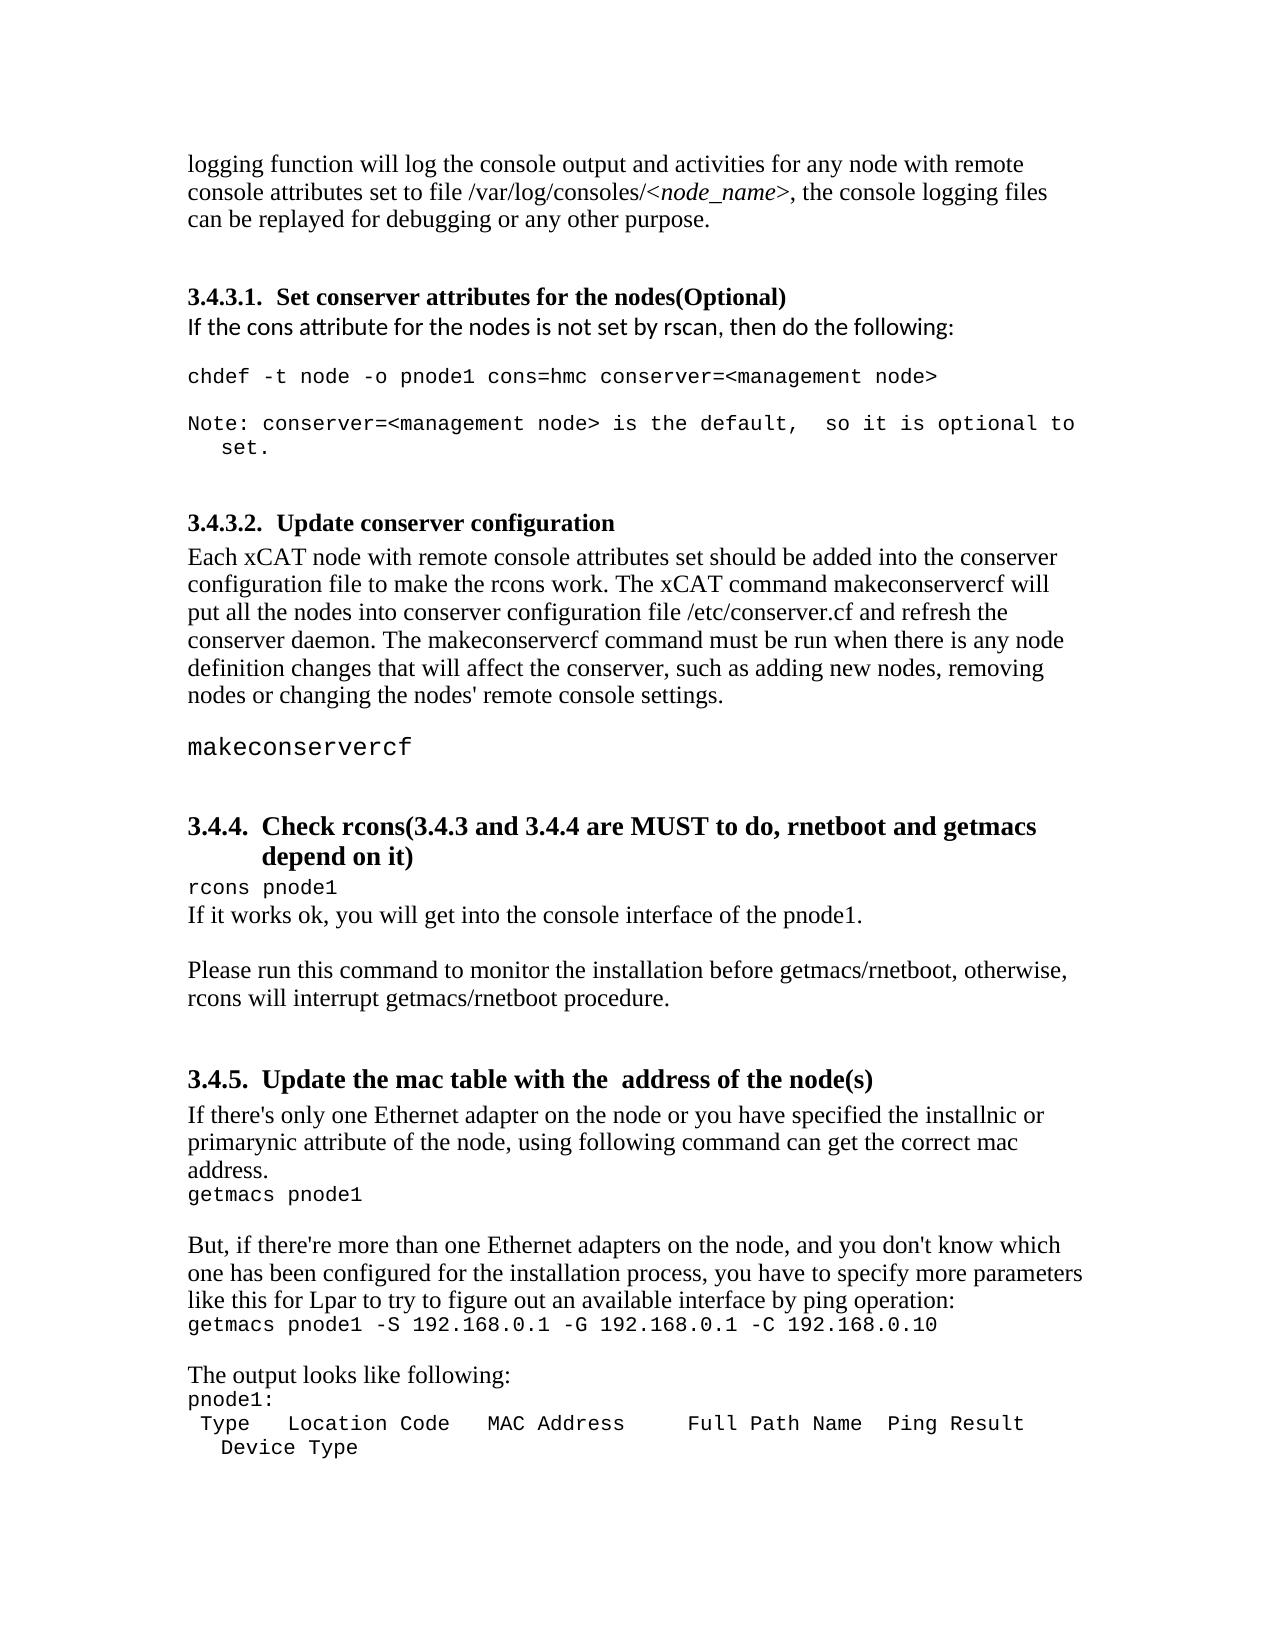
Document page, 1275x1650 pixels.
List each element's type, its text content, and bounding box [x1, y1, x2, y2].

text If there's only one Ethernet adapter on the node or you have specified the installnic or primarynic attribute of the node, using following command can get the correct mac address. [187, 1101, 1087, 1184]
text pnode1: [187, 1389, 1087, 1413]
subtitle Check rcons(3.4.3 and 3.4.4 are MUST to do, rnetboot and getmacs depend on it) [187, 811, 1087, 871]
subtitle Update conserver configuration [187, 509, 1087, 537]
text Type Location Code MAC Address Full Path Name Ping Result Device Type [187, 1413, 1087, 1460]
subtitle Update the mac table with the address of the node(s) [187, 1064, 1087, 1094]
text The output looks like following: [187, 1362, 1087, 1389]
text If it works ok, you will get into the console interface of the pnode1. [187, 901, 1087, 929]
text makeconservercf [187, 734, 1087, 762]
text But, if there're more than one Ethernet adapters on the node, and you don't know which one has been configured for the installation process, you have to specify more parameters like this for Lpar to try to figure out an available interface by ping operation: [187, 1231, 1087, 1314]
text rcons pnode1 [187, 877, 1087, 901]
text If the cons attribute for the nodes is not set by rscan, then do the following: [187, 317, 1087, 342]
text getmacs pnode1 [187, 1184, 1087, 1208]
text logging function will log the console output and activities for any node with remote console attributes set to file /var/log/consoles/<node_name>, the console logging files can be replayed for debugging or any other purpose. [187, 150, 1087, 233]
subtitle Set conserver attributes for the nodes(Optional) [187, 283, 1087, 311]
text chdef -t node -o pnode1 cons=hmc conserver=<management node> [187, 366, 1087, 389]
text Please run this command to monitor the installation before getmacs/rnetboot, otherwise, rcons will interrupt getmacs/rnetboot procedure. [187, 956, 1087, 1012]
text Each xCAT node with remote console attributes set should be added into the conserver configuration file to make the rcons work. The xCAT command makeconservercf will put all the nodes into conserver configuration file /etc/conserver.cf and refresh the conserver daemon. The makeconservercf command must be run when there is any node definition changes that will affect the conserver, such as adding new nodes, removing nodes or changing the nodes' remote console settings. [187, 543, 1087, 709]
text getmacs pnode1 -S 192.168.0.1 -G 192.168.0.1 -C 192.168.0.10 [187, 1314, 1087, 1338]
text Note: conserver=<management node> is the default, so it is optional to set. [187, 413, 1087, 460]
